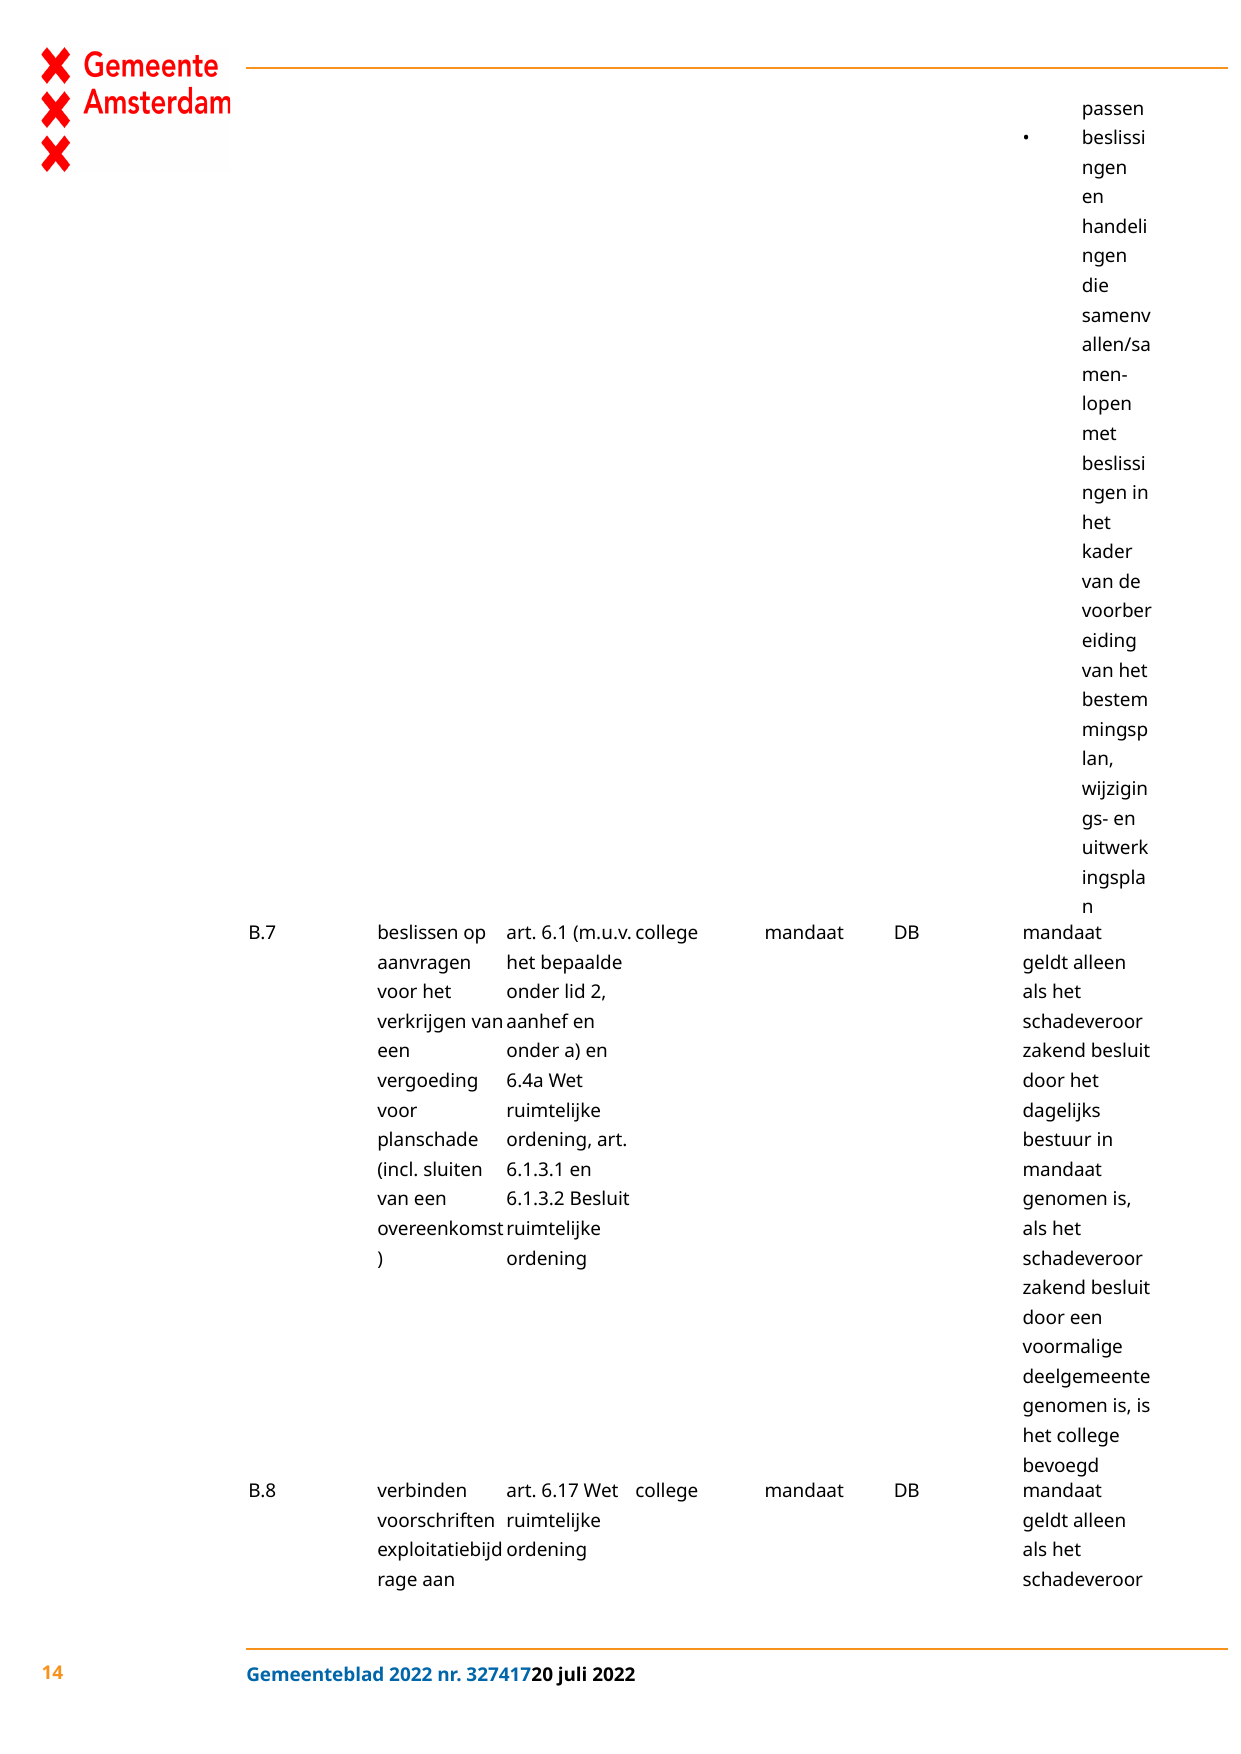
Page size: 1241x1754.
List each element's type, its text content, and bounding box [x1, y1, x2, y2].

table_cell B.8 [248, 1478, 377, 1592]
table_cell [248, 95, 377, 919]
table_cell soort overdracht is afhankelijk van en volgt de bevoegdheid van de te coördineren bevoegdheden Voor zover een van de te coördineren besluiten een bestemmingsplan, wijzigingsplan of uitwerkingsplan betreft, heeft mandaat uitsluitend betrekking op: de beslissing om de coördinatieregeling toe te passen beslissingen en handelingen die samenvallen/samen-lopen met beslissingen in het kader van de voorbereiding van het bestemmingsplan, wijzigings- en uitwerkingsplan [1023, 95, 1152, 919]
table_cell DB [894, 1478, 1022, 1592]
table_cell mandaat geldt alleen als het schadeveroor [1023, 1478, 1152, 1592]
table_cell beslissen op aanvragen voor het verkrijgen van een vergoeding voor planschade (incl. sluiten van een overeenkomst) [377, 919, 506, 1477]
table_cell mandaat [764, 1478, 893, 1592]
table_cell art. 6.1 (m.u.v. het bepaalde onder lid 2, aanhef en onder a) en 6.4a Wet ruimtelijke ordening, art. 6.1.3.1 en 6.1.3.2 Besluit ruimtelijke ordening [506, 919, 635, 1477]
table_cell college [635, 919, 764, 1477]
table_cell art. 6.17 Wet ruimtelijke ordening [506, 1478, 635, 1592]
picture [41, 47, 231, 172]
table_cell [506, 95, 635, 919]
table_cell DB [894, 919, 1022, 1477]
table_cell B.7 [248, 919, 377, 1477]
table_cell mandaat [764, 919, 893, 1477]
table_cell verbinden voorschriften exploitatiebijdrage aan [377, 1478, 506, 1592]
table_cell [764, 95, 893, 919]
table_cell [894, 95, 1022, 919]
table_cell mandaat geldt alleen als het schadeveroorzakend besluit door het dagelijks bestuur in mandaat genomen is, als het schadeveroorzakend besluit door een voormalige deelgemeente genomen is, is het college bevoegd [1023, 919, 1152, 1477]
table_cell college [635, 1478, 764, 1592]
table_cell [377, 95, 506, 919]
table_cell [635, 95, 764, 919]
